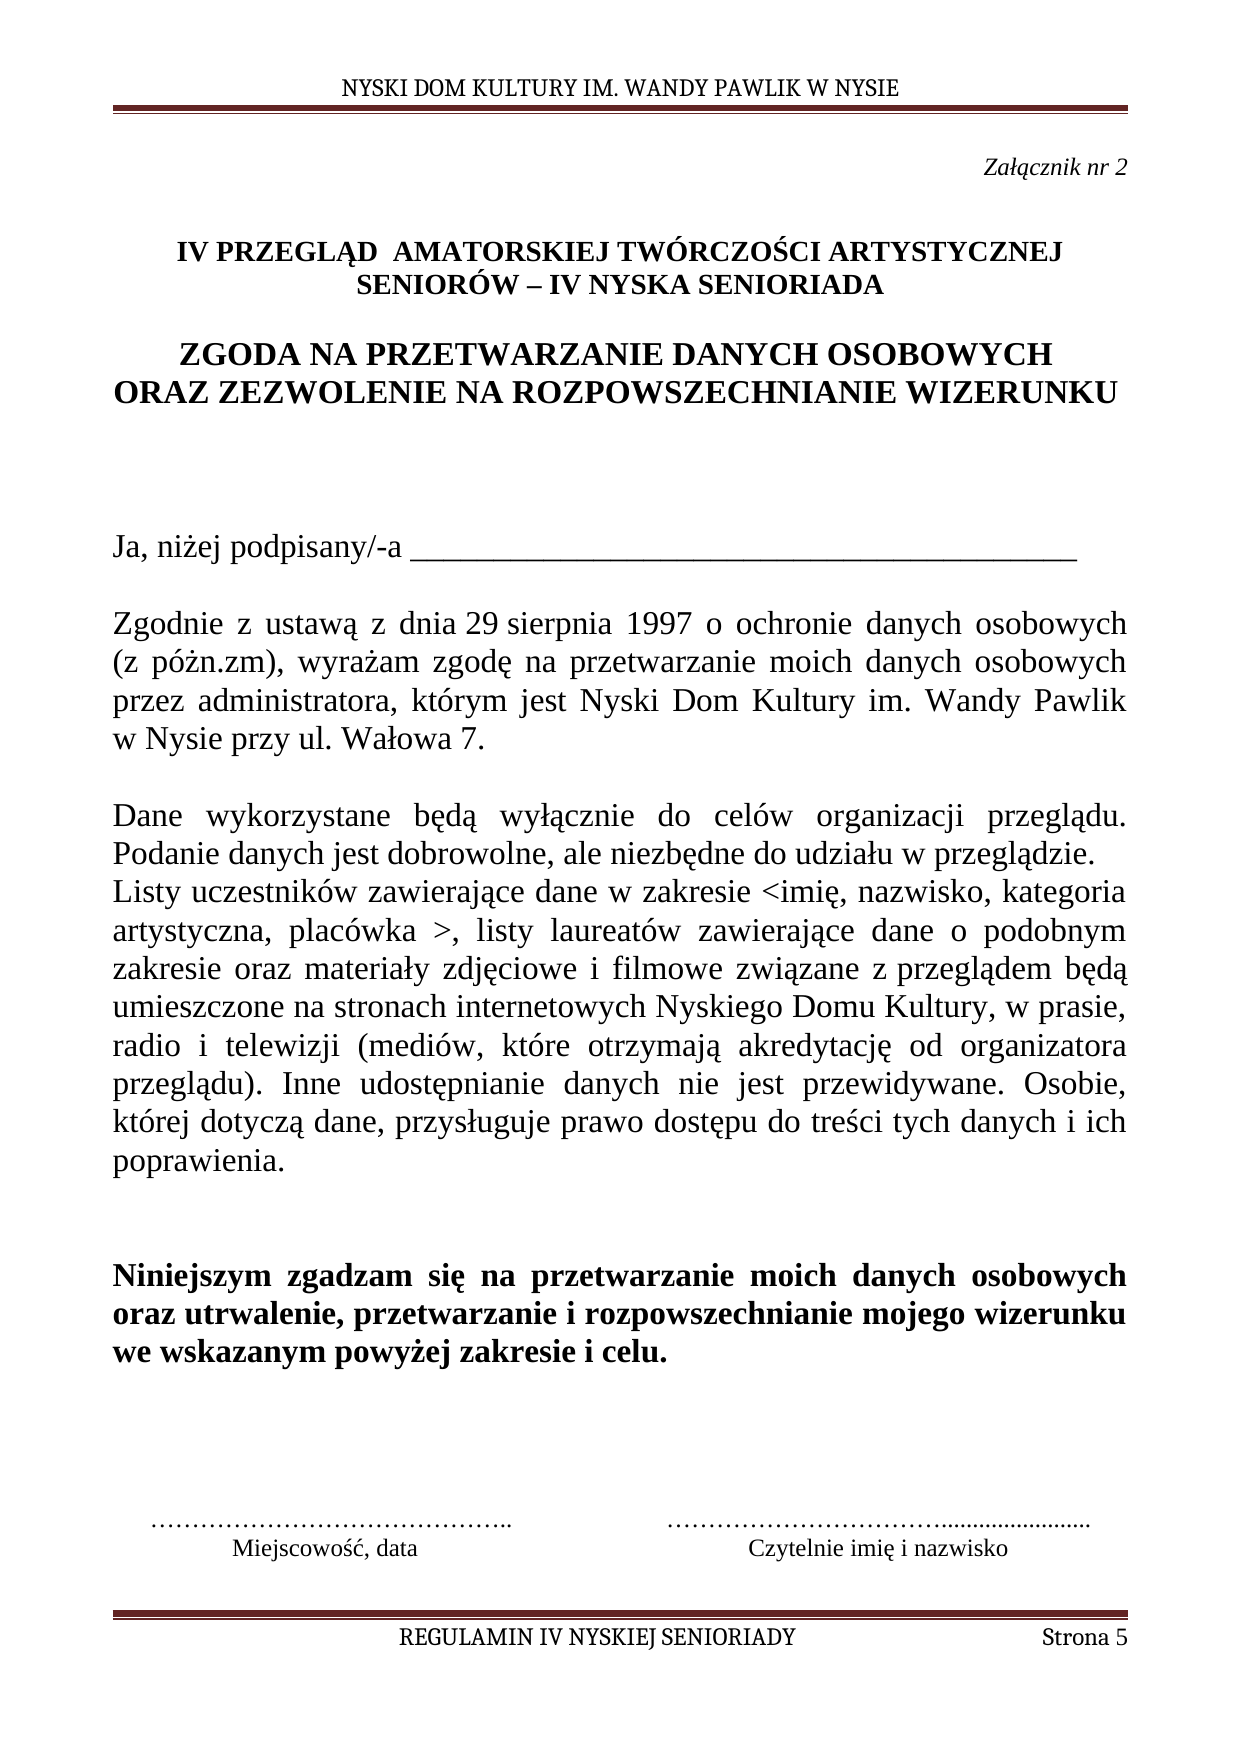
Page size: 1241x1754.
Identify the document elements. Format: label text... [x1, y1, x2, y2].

text IV PRZEGLĄD AMATORSKIEJ TWÓRCZOŚCI ARTYSTYCZNEJ SENIORÓW – IV NYSKA SENIORIADA [112, 234, 1128, 301]
text Niniejszym zgadzam się na przetwarzanie moich danych osobowych oraz utrwalenie, przetwarzanie i rozpowszechnianie mojego wizerunku we wskazanym powyżej zakresie i celu. [112, 1216, 1128, 1370]
text Ja, niżej podpisany/-a ________________________________________ [112, 526, 1128, 603]
text ZGODA NA PRZETWARZANIE DANYCH OSOBOWYCH ORAZ ZEZWOLENIE NA ROZPOWSZECHNIANIE WIZERUNKU [112, 334, 1128, 411]
text Zgodnie z ustawą z dnia 29 sierpnia 1997 o ochronie danych osobowych (z póżn.zm), wyrażam zgodę na przetwarzanie moich danych osobowych przez administratora, którym jest Nyski Dom Kultury im. Wandy Pawlik w Nysie przy ul. Wałowa 7. [112, 603, 1128, 756]
text Załącznik nr 2 [112, 152, 1128, 181]
text Dane wykorzystane będą wyłącznie do celów organizacji przeglądu. Podanie danych jest dobrowolne, ale niezbędne do udziału w przeglądzie. [112, 795, 1128, 871]
text Miejscowość, data Czytelnie imię i nazwisko [112, 1533, 1128, 1561]
text Listy uczestników zawierające dane w zakresie <imię, nazwisko, kategoria artystyczna, placówka >, listy laureatów zawierające dane o podobnym zakresie oraz materiały zdjęciowe i filmowe związane z przeglądem będą umieszczone na stronach internetowych Nyskiego Domu Kultury, w prasie, radio i telewizji (mediów, które otrzymają akredytację od organizatora przeglądu). Inne udostępnianie danych nie jest przewidywane. Osobie, której dotyczą dane, przysługuje prawo dostępu do treści tych danych i ich poprawienia. [112, 871, 1128, 1178]
text …………………………………….. ……………………………........................ [112, 1504, 1128, 1533]
